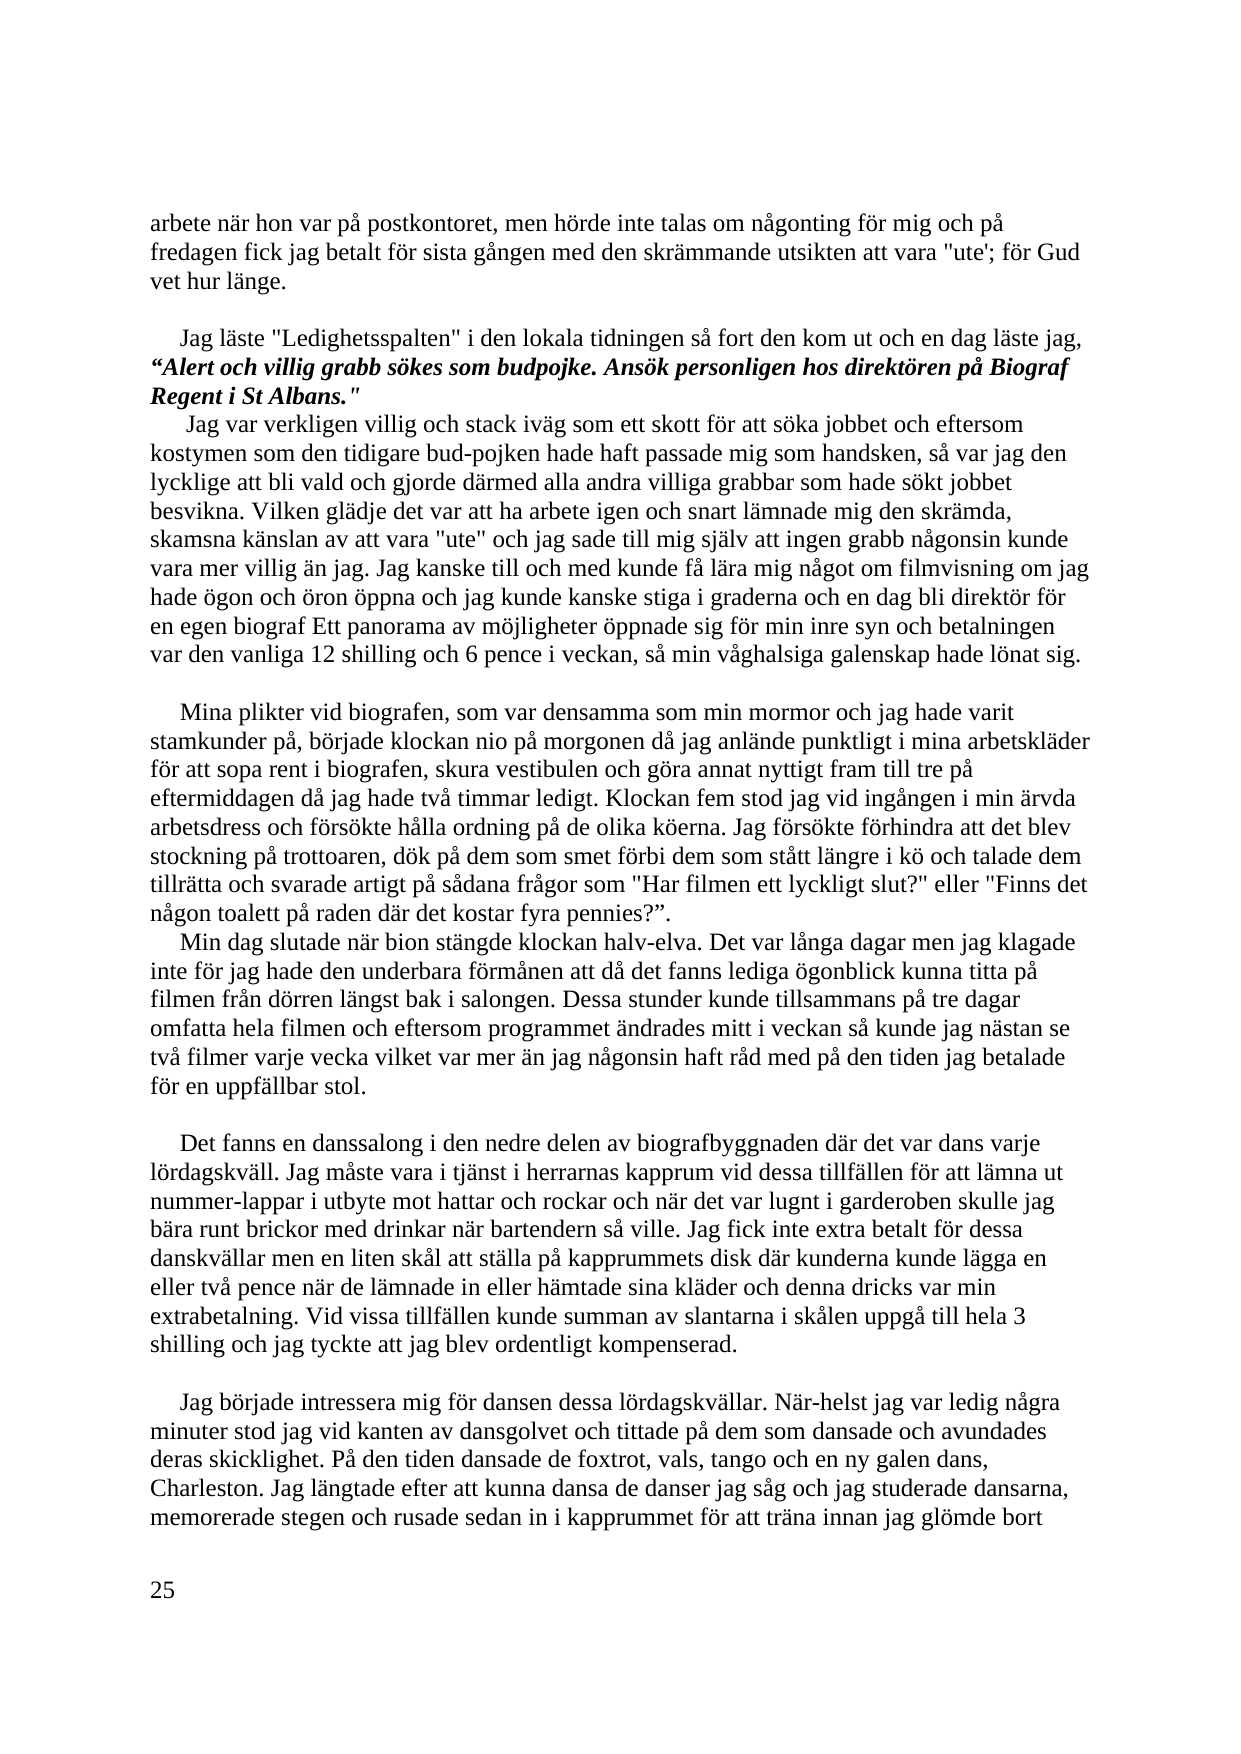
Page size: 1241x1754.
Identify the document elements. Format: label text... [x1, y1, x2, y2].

text Jag var verkligen villig och stack iväg som ett skott för att söka jobbet och eftersom kostymen som den tidigare bud-pojken hade haft passade mig som handsken, så var jag den lyck­lige att bli vald och gjorde därmed alla andra villiga grabbar som hade sökt jobbet besvikna. Vilken glädje det var att ha arbete igen och snart lämnade mig den skrämda, skamsna känslan av att vara "ute" och jag sade till mig själv att ingen grabb någonsin kunde vara mer villig än jag. Jag kanske till och med kunde få lära mig något om filmvisning om jag hade ögon och öron öppna och jag kunde kanske stiga i graderna och en dag bli direktör för en egen biograf Ett panorama av möjligheter öppnade sig för min inre syn och betalningen var den vanliga 12 shilling och 6 pence i veckan, så min våghalsiga galenskap hade lönat sig. [150, 409, 1090, 668]
text arbete när hon var på postkontoret, men hörde inte talas om någonting för mig och på fredagen fick jag betalt för sista gången med den skrämmande utsikten att vara "ute'; för Gud vet hur länge. [150, 208, 1090, 294]
text Jag började intressera mig för dansen dessa lördagskvällar. När-helst jag var ledig några minuter stod jag vid kanten av dansgolvet och tittade på dem som dansade och avundades deras skicklig­het. På den tiden dansade de foxtrot, vals, tango och en ny galen dans, Charleston. Jag längtade efter att kunna dansa de danser jag såg och jag studerade dansarna, memorerade stegen och rusade sedan in i kapprummet för att träna innan jag glömde bort [150, 1387, 1090, 1531]
text Det fanns en danssalong i den nedre delen av biografbyggna­den där det var dans varje lördagskväll. Jag måste vara i tjänst i herrarnas kapprum vid dessa tillfällen för att lämna ut nummer-lappar i utbyte mot hattar och rockar och när det var lugnt i gar­deroben skulle jag bära runt brickor med drinkar när bartendern så ville. Jag fick inte extra betalt för dessa danskvällar men en liten skål att ställa på kapprummets disk där kunderna kunde lägga en eller två pence när de lämnade in eller hämtade sina kläder och denna dricks var min extrabetalning. Vid vissa tillfällen kunde summan av slantarna i skålen uppgå till hela 3 shilling och jag tyckte att jag blev ordentligt kompenserad. [150, 1128, 1090, 1358]
text Mina plikter vid biografen, som var densamma som min mor­mor och jag hade varit stamkunder på, började klockan nio på morgonen då jag anlände punktligt i mina arbetskläder för att sopa rent i biografen, skura vestibulen och göra annat nyttigt fram till tre på eftermiddagen då jag hade två timmar ledigt. Klockan fem stod jag vid ingången i min ärvda arbetsdress och försökte hålla ordning på de olika köerna. Jag försökte förhindra att det blev stockning på trottoaren, dök på dem som smet förbi dem som stått längre i kö och talade dem tillrätta och svarade artigt på sådana frågor som "Har filmen ett lyckligt slut?" eller "Finns det någon toalett på raden där det kostar fyra pennies?”. [150, 697, 1090, 927]
text Jag läste "Ledighetsspalten" i den lokala tidningen så fort den kom ut och en dag läste jag, “Alert och villig grabb sökes som budpojke. Ansök personligen hos direktören på Biograf Regent i St Albans." [150, 323, 1090, 409]
text Min dag slutade när bion stängde klockan halv-elva. Det var långa dagar men jag klagade inte för jag hade den underbara förmånen att då det fanns lediga ögonblick kunna titta på filmen från dörren längst bak i salongen. Dessa stunder kunde tillsammans på tre dagar omfatta hela filmen och eftersom programmet ändrades mitt i veckan så kunde jag nästan se två filmer varje vecka vilket var mer än jag någonsin haft råd med på den tiden jag betalade för en uppfällbar stol. [150, 927, 1090, 1099]
